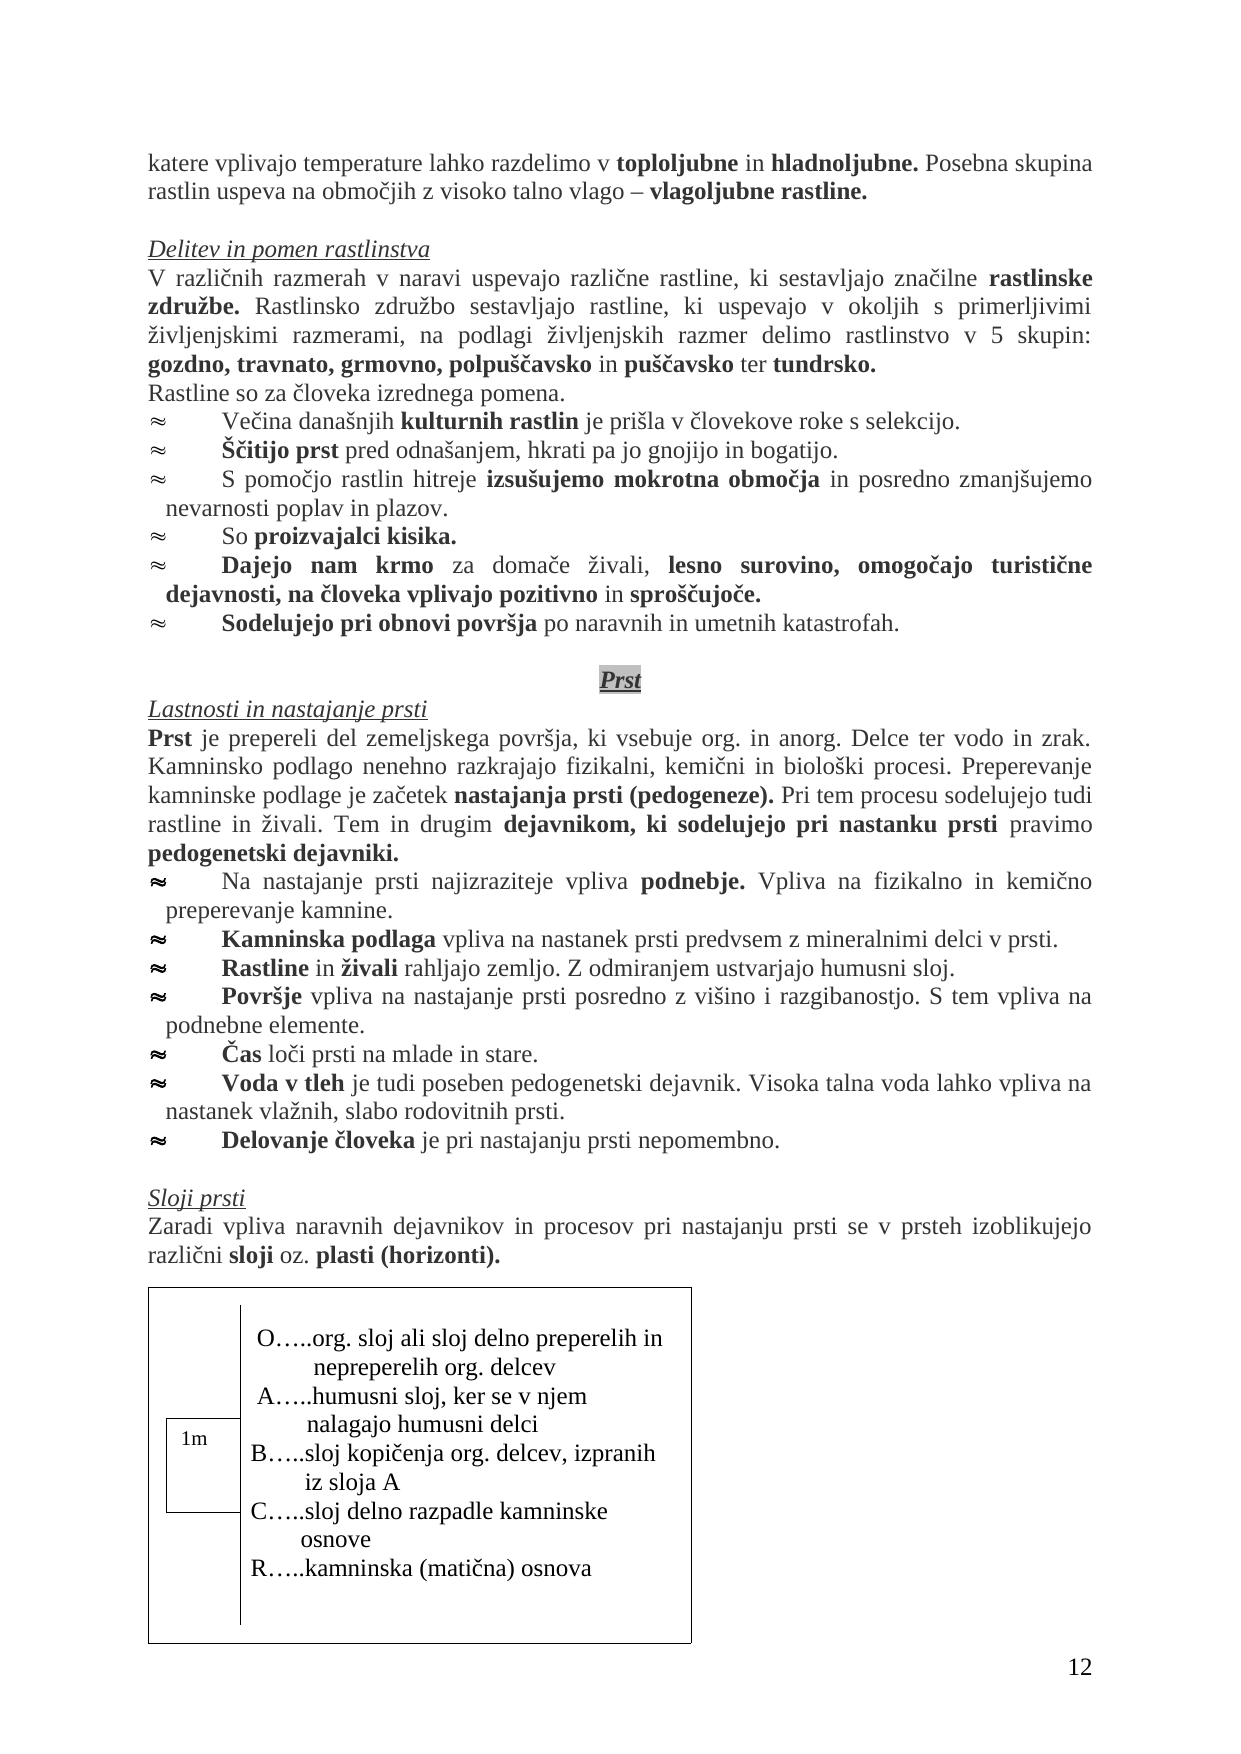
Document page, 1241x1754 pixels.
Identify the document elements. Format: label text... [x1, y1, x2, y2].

list Površje vpliva na nastajanje prsti posredno z višino i razgibanostjo. S tem vpliva na podnebne elemente. [148, 981, 1093, 1039]
text O…..org. sloj ali sloj delno preperelih in ccccccccccccc nepreperelih org. delcev [241, 1323, 676, 1381]
text Lastnosti in nastajanje prsti [148, 694, 1093, 723]
list Kamninska podlaga vpliva na nastanek prsti predvsem z mineralnimi delci v prsti. [148, 924, 1093, 953]
text O…..org. sloj ali sloj delno preperelih in ccccccccccccc nepreperelih org. delcev [163, 1323, 240, 1381]
list Rastline in živali rahljajo zemljo. Z odmiranjem ustvarjajo humusni sloj. [148, 953, 1093, 981]
text C…..sloj delno razpadle kamninske gggggggggggosnove [163, 1496, 240, 1553]
list Sodelujejo pri obnovi površja po naravnih in umetnih katastrofah. [148, 608, 1093, 636]
text Prst je prepereli del zemeljskega površja, ki vsebuje org. in anorg. Delce ter vodo in zrak. Kamninsko podlago nenehno razkrajajo fizikalni, kemični in biološki procesi. Preperevanje kamninske podlage je začetek nastajanja prsti (pedogeneze). Pri tem procesu sodelujejo tudi rastline in živali. Tem in drugim dejavnikom, ki sodelujejo pri nastanku prsti pravimo pedogenetski dejavniki. [148, 723, 1093, 866]
list So proizvajalci kisika. [148, 521, 1093, 550]
text R…..kamninska (matična) osnova [241, 1553, 676, 1582]
list Voda v tleh je tudi poseben pedogenetski dejavnik. Visoka talna voda lahko vpliva na nastanek vlažnih, slabo rodovitnih prsti. [148, 1068, 1093, 1125]
text V različnih razmerah v naravi uspevajo različne rastline, ki sestavljajo značilne rastlinske združbe. Rastlinsko združbo sestavljajo rastline, ki uspevajo v okoljih s primerljivimi življenjskimi razmerami, na podlagi življenjskih razmer delimo rastlinstvo v 5 skupin: gozdno, travnato, grmovno, polpuščavsko in puščavsko ter tundrsko. [148, 263, 1093, 378]
text [163, 1553, 240, 1582]
text C…..sloj delno razpadle kamninske gggggggggggosnove [241, 1496, 676, 1553]
list Čas loči prsti na mlade in stare. [148, 1039, 1093, 1068]
list Delovanje človeka je pri nastajanju prsti nepomembno. [148, 1125, 1093, 1154]
text 1m [181, 1426, 225, 1450]
text Rastline so za človeka izrednega pomena. [148, 378, 1093, 406]
text A…..humusni sloj, ker se v njem ddddddddddd nalagajo humusni delci [241, 1381, 676, 1438]
text Zaradi vpliva naravnih dejavnikov in procesov pri nastajanju prsti se v prsteh izoblikujejo različni sloji oz. plasti (horizonti). [148, 1211, 1093, 1269]
list Dajejo nam krmo za domače živali, lesno surovino, omogočajo turistične dejavnosti, na človeka vplivajo pozitivno in sproščujoče. [148, 550, 1093, 608]
text A…..humusni sloj, ker se v njem ddddddddddd nalagajo humusni delci [163, 1381, 240, 1438]
text Prst [148, 665, 1093, 694]
list Na nastajanje prsti najizraziteje vpliva podnebje. Vpliva na fizikalno in kemično preperevanje kamnine. [148, 866, 1093, 924]
list S pomočjo rastlin hitreje izsušujemo mokrotna območja in posredno zmanjšujemo nevarnosti poplav in plazov. [148, 464, 1093, 521]
list Ščitijo prst pred odnašanjem, hkrati pa jo gnojijo in bogatijo. [148, 435, 1093, 464]
text katere vplivajo temperature lahko razdelimo v toploljubne in hladnoljubne. Posebna skupina rastlin uspeva na območjih z visoko talno vlago – vlagoljubne rastline. [148, 148, 1093, 205]
list Večina današnjih kulturnih rastlin je prišla v človekove roke s selekcijo. [148, 406, 1093, 435]
text Sloji prsti [148, 1183, 1093, 1211]
text B…..sloj kopičenja org. delcev, izpranih fffffffffffffffffiz sloja A [241, 1438, 676, 1496]
text Delitev in pomen rastlinstva [148, 234, 1093, 263]
